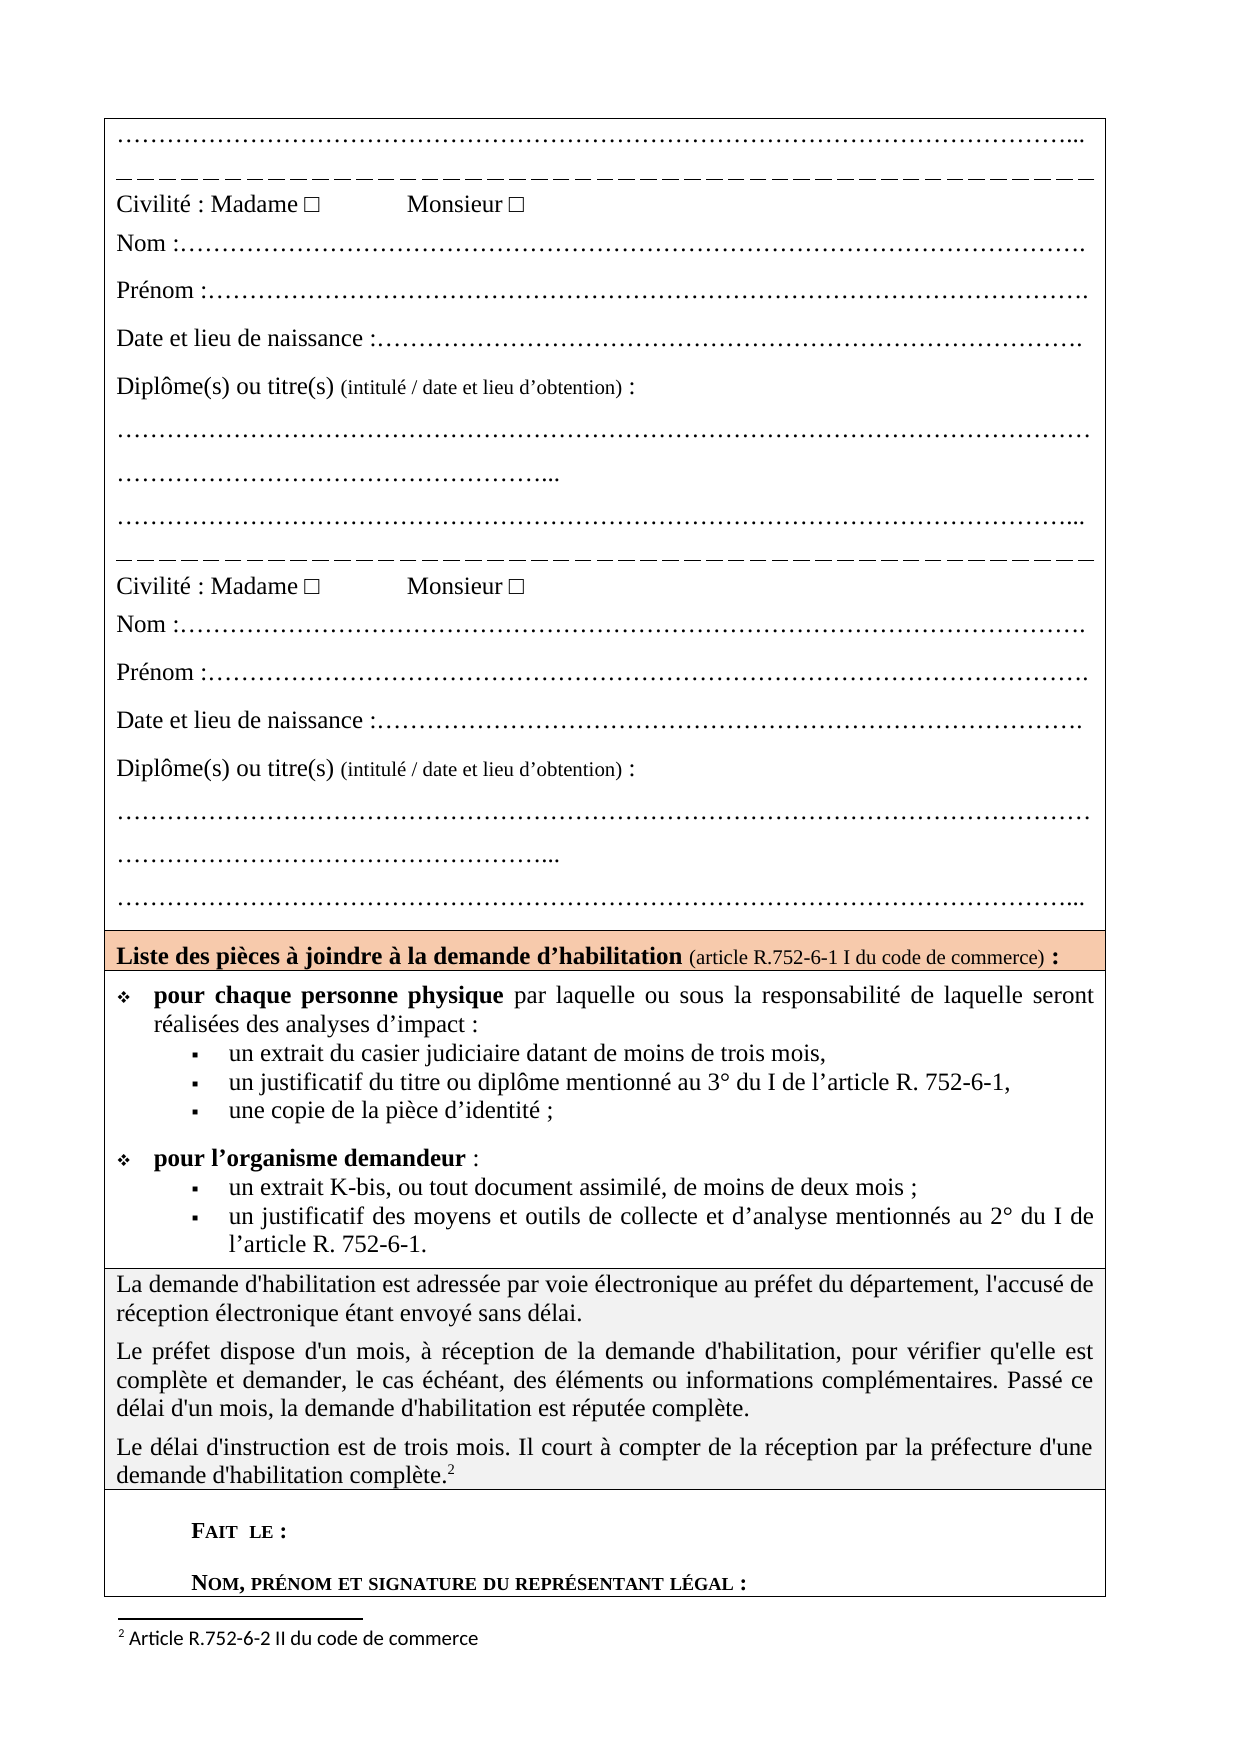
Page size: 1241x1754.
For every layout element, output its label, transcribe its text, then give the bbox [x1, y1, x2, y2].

table_cell Liste des pièces à joindre à la demande d’habilitation (article R.752-6-1 I du code de commerce) : [105, 931, 1105, 970]
table_cell La demande d'habilitation est adressée par voie électronique au préfet du département, l'accusé de réception électronique étant envoyé sans délai. Le préfet dispose d'un mois, à réception de la demande d'habilitation, pour vérifier qu'elle est complète et demander, le cas échéant, des éléments ou informations complémentaires. Passé ce délai d'un mois, la demande d'habilitation est réputée complète. Le délai d'instruction est de trois mois. Il court à compter de la réception par la préfecture d'une demande d'habilitation complète. [105, 1269, 1105, 1489]
table_cell ……………………………………………………………………………………………………... Civilité : Madame □ Monsieur □ Nom :………………………………………………………………………………………………. Prénom :……………………………………………………………………………………………. Date et lieu de naissance :…………………………………………………………………………. Diplôme(s) ou titre(s) (intitulé / date et lieu d’obtention) :……………………………………………………………………………………………………………………………………………………... ……………………………………………………………………………………………………... Civilité : Madame □ Monsieur □ Nom :………………………………………………………………………………………………. Prénom :……………………………………………………………………………………………. Date et lieu de naissance :…………………………………………………………………………. Diplôme(s) ou titre(s) (intitulé / date et lieu d’obtention) :……………………………………………………………………………………………………………………………………………………... ……………………………………………………………………………………………………... [105, 119, 1105, 930]
table_cell pour chaque personne physique par laquelle ou sous la responsabilité de laquelle seront réalisées des analyses d’impact : un extrait du casier judiciaire datant de moins de trois mois, un justificatif du titre ou diplôme mentionné au 3° du I de l’article R. 752-6-1, une copie de la pièce d’identité ; pour l’organisme demandeur : un extrait K-bis, ou tout document assimilé, de moins de deux mois ; un justificatif des moyens et outils de collecte et d’analyse mentionnés au 2° du I de l’article R. 752-6-1. [105, 971, 1105, 1268]
table_cell Fait le : Nom, prénom et signature du représentant légal : [105, 1490, 1105, 1596]
